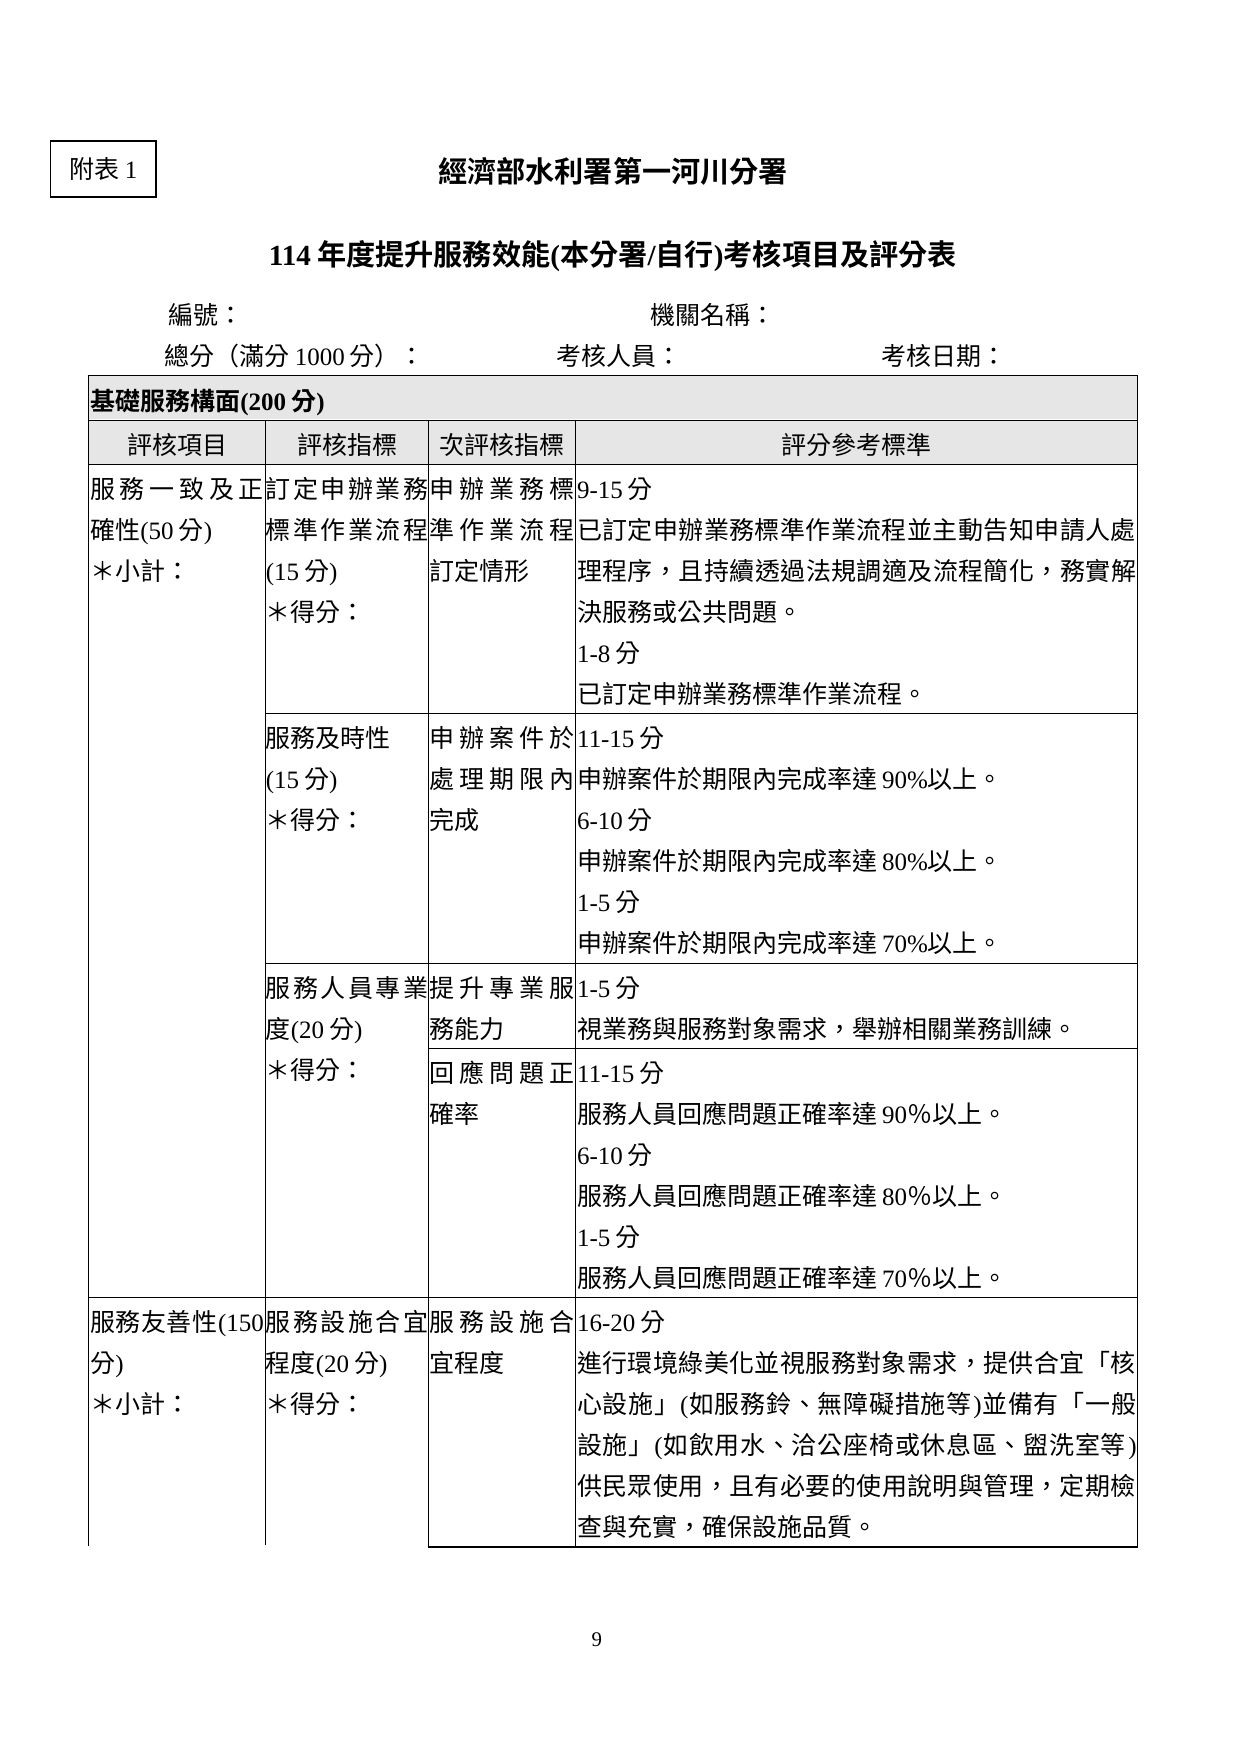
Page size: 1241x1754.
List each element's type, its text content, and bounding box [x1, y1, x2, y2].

text 114年度提升服務效能(本分署/自行)考核項目及評分表 [162, 211, 1063, 293]
table_cell 16-20分 進行環境綠美化並視服務對象需求，提供合宜「核心設施」(如服務鈴、無障礙措施等)並備有「一般設施」(如飲用水、洽公座椅或休息區、盥洗室等)供民眾使用，且有必要的使用說明與管理，定期檢查與充實，確保設施品質。 [576, 1298, 1137, 1546]
table_cell 1-5分 視業務與服務對象需求，舉辦相關業務訓練。 [576, 964, 1137, 1048]
table_cell 提升專業服務能力 [429, 964, 575, 1048]
table_cell 評分參考標準 [576, 421, 1137, 464]
table_cell 9-15分 已訂定申辦業務標準作業流程並主動告知申請人處理程序，且持續透過法規調適及流程簡化，務實解決服務或公共問題。 1-8分 已訂定申辦業務標準作業流程。 [576, 465, 1137, 713]
table_cell 服務設施合宜程度(20分) ＊得分： [266, 1298, 428, 1546]
table_cell 服務人員專業度(20分) ＊得分： [266, 964, 428, 1297]
table_cell 申辦業務標準作業流程訂定情形 [429, 465, 575, 713]
table_header 基礎服務構面(200分) [89, 376, 1137, 419]
text 編號： 機關名稱： [162, 293, 1063, 334]
table_cell 訂定申辦業務標準作業流程(15分) ＊得分： [266, 465, 428, 713]
table_cell 服務友善性(150分) ＊小計： [89, 1298, 266, 1546]
table_cell 11-15分 申辦案件於期限內完成率達90%以上。 6-10分 申辦案件於期限內完成率達80%以上。 1-5分 申辦案件於期限內完成率達70%以上。 [576, 714, 1137, 962]
table_cell 申辦案件於處理期限內完成 [429, 714, 575, 962]
table_cell 評核指標 [266, 421, 428, 464]
table_cell 服務一致及正確性(50分) ＊小計： [89, 465, 265, 1297]
table_cell 11-15分 服務人員回應問題正確率達90％以上。 6-10分 服務人員回應問題正確率達80％以上。 1-5分 服務人員回應問題正確率達70％以上。 [576, 1049, 1137, 1297]
text 總分（滿分1000分）： 考核人員： 考核日期： [107, 334, 1063, 375]
text 經濟部水利署第一河川分署 [162, 129, 1063, 211]
table_cell 服務及時性 (15分) ＊得分： [266, 714, 428, 962]
table_cell 評核項目 [89, 421, 265, 464]
table_cell 次評核指標 [429, 421, 575, 464]
table_cell 回應問題正確率 [429, 1049, 575, 1297]
table_cell 服務設施合宜程度 [429, 1298, 575, 1546]
text 附表1 [66, 149, 140, 186]
